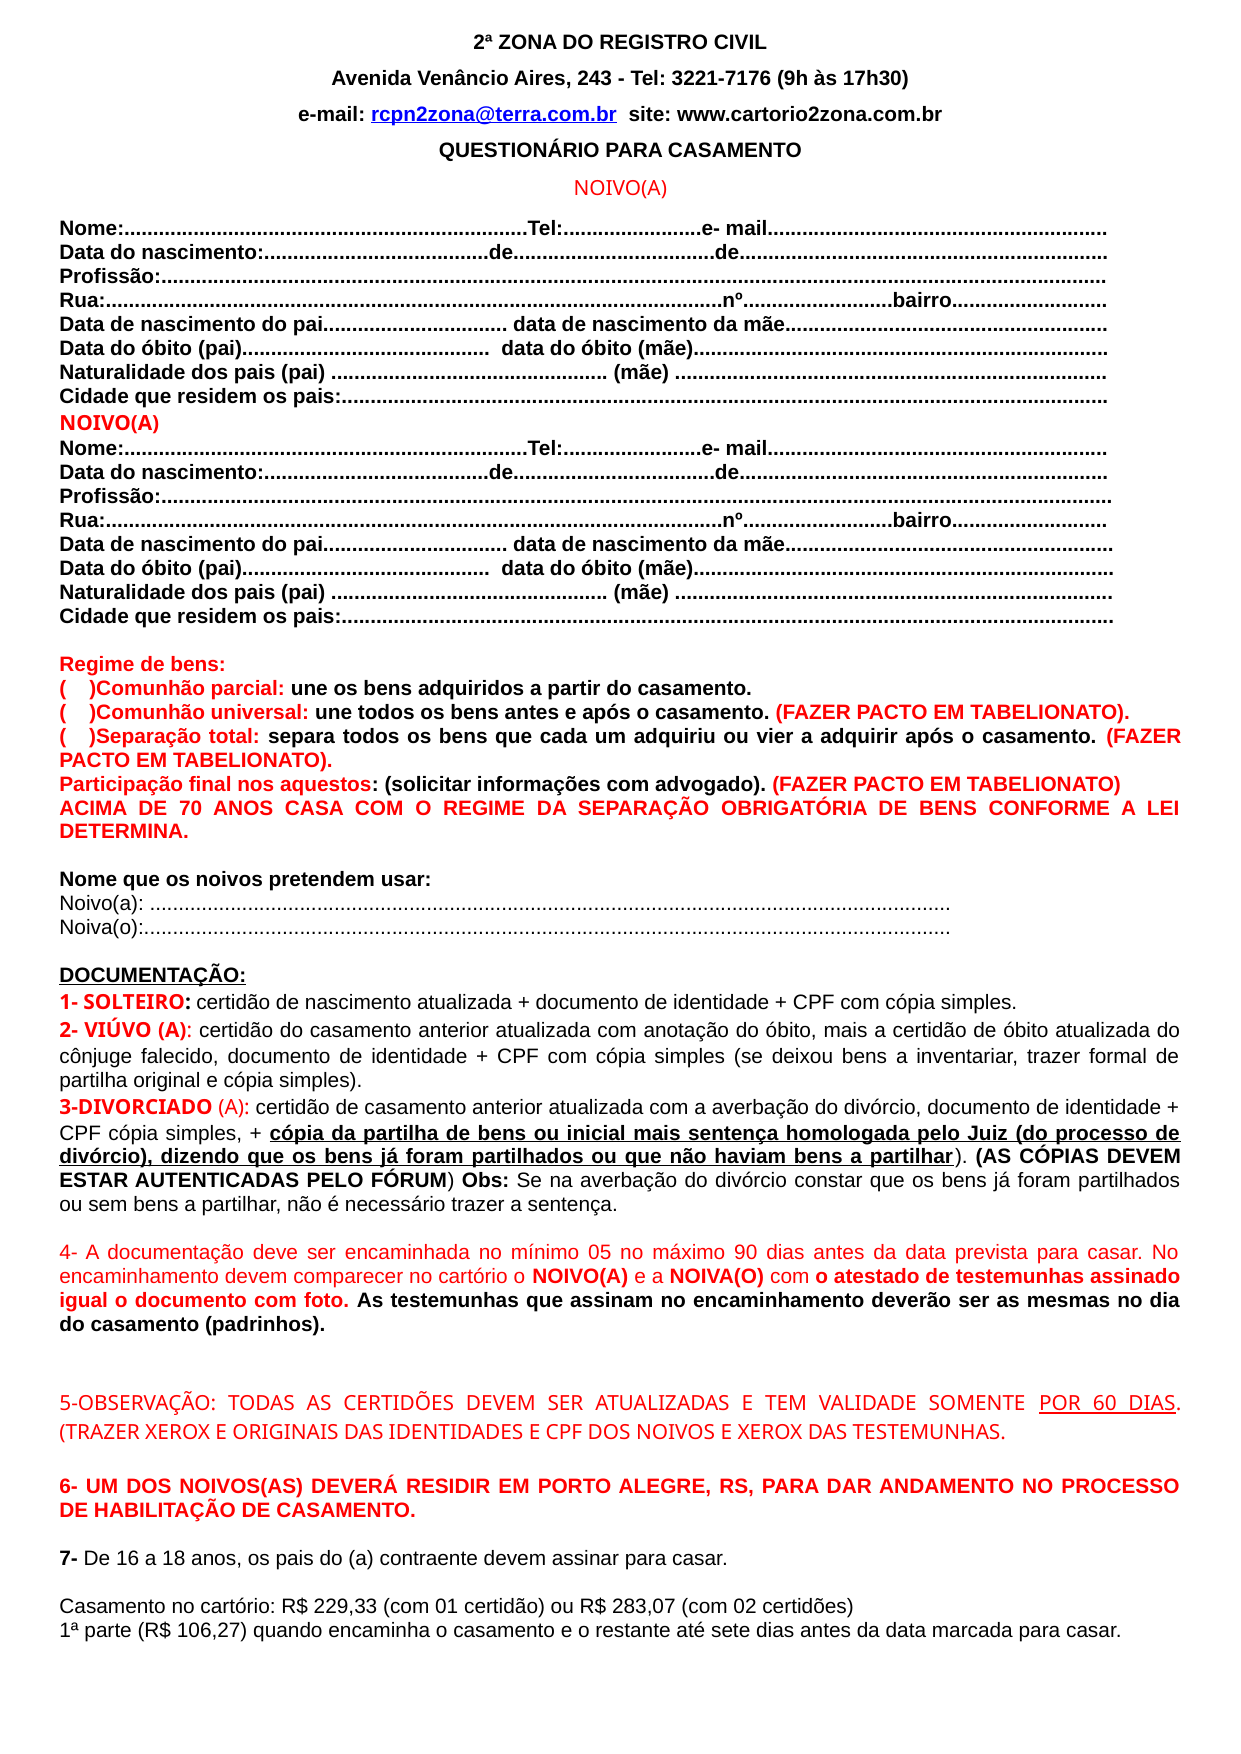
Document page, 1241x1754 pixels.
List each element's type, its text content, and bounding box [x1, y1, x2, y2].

text Cidade que residem os pais:..................................................................................................................................... [59, 384, 1181, 408]
text Cidade que residem os pais:...................................................................................................................................... [59, 604, 1181, 628]
text Data de nascimento do pai................................ data de nascimento da mãe........................................................ [59, 312, 1181, 336]
subtitle NOIVO(A) [59, 408, 1181, 436]
text Noivo(a): ........................................................................................................................................... [59, 891, 1181, 915]
text Data de nascimento do pai................................ data de nascimento da mãe......................................................... [59, 532, 1181, 556]
text Data do óbito (pai)........................................... data do óbito (mãe)......................................................................... [59, 556, 1181, 580]
text Naturalidade dos pais (pai) ................................................ (mãe) ........................................................................... [59, 360, 1181, 384]
text Rua:...........................................................................................................nº..........................bairro........................... [59, 508, 1181, 532]
text NOIVO(A) [59, 173, 1181, 202]
text Rua:...........................................................................................................nº..........................bairro........................... [59, 288, 1181, 312]
text Profissão:.................................................................................................................................................................... [59, 264, 1181, 288]
text Participação final nos aquestos: (solicitar informações com advogado). (FAZER PACTO EM TABELIONATO) [59, 771, 1181, 795]
text 1ª parte (R$ 106,27) quando encaminha o casamento e o restante até sete dias antes da data marcada para casar. [59, 1617, 1181, 1641]
text e-mail: rcpn2zona@terra.com.br site: www.cartorio2zona.com.br [59, 101, 1181, 125]
text 2ª ZONA DO REGISTRO CIVIL [59, 29, 1181, 53]
text Naturalidade dos pais (pai) ................................................ (mãe) ............................................................................ [59, 580, 1181, 604]
text 7- De 16 a 18 anos, os pais do (a) contraente devem assinar para casar. [59, 1546, 1181, 1569]
text Nome que os noivos pretendem usar: [59, 867, 1181, 891]
text 4- A documentação deve ser encaminhada no mínimo 05 no máximo 90 dias antes da data prevista para casar. No encaminhamento devem comparecer no cartório o NOIVO(A) e a NOIVA(O) com o atestado de testemunhas assinado igual o documento com foto. As testemunhas que assinam no encaminhamento deverão ser as mesmas no dia do casamento (padrinhos). [59, 1240, 1181, 1336]
text ( )Separação total: separa todos os bens que cada um adquiriu ou vier a adquirir após o casamento. (FAZER PACTO EM TABELIONATO). [59, 723, 1181, 771]
text QUESTIONÁRIO PARA CASAMENTO [59, 137, 1181, 161]
text ( )Comunhão parcial: une os bens adquiridos a partir do casamento. [59, 676, 1181, 699]
text 3-DIVORCIADO (A): certidão de casamento anterior atualizada com a averbação do divórcio, documento de identidade + CPF cópia simples, + cópia da partilha de bens ou inicial mais sentença homologada pelo Juiz (do processo de divórcio), dizendo que os bens já foram partilhados ou que não haviam bens a partilhar). (AS CÓPIAS DEVEM ESTAR AUTENTICADAS PELO FÓRUM) Obs: Se na averbação do divórcio constar que os bens já foram partilhados ou sem bens a partilhar, não é necessário trazer a sentença. [59, 1092, 1181, 1216]
text ( )Comunhão universal: une todos os bens antes e após o casamento. (FAZER PACTO EM TABELIONATO). [59, 699, 1181, 723]
text Casamento no cartório: R$ 229,33 (com 01 certidão) ou R$ 283,07 (com 02 certidões) [59, 1593, 1181, 1617]
text Data do nascimento:.......................................de...................................de................................................................ [59, 460, 1181, 484]
text Noiva(o):............................................................................................................................................ [59, 915, 1181, 939]
text Data do óbito (pai)........................................... data do óbito (mãe)........................................................................ [59, 336, 1181, 360]
text Regime de bens: [59, 652, 1181, 676]
text Data do nascimento:.......................................de...................................de................................................................ [59, 240, 1181, 264]
text Nome:......................................................................Tel:........................e- mail........................................................... [59, 216, 1181, 240]
text 2- VIÚVO (A): certidão do casamento anterior atualizada com anotação do óbito, mais a certidão de óbito atualizada do cônjuge falecido, documento de identidade + CPF com cópia simples (se deixou bens a inventariar, trazer formal de partilha original e cópia simples). [59, 1016, 1181, 1092]
text Avenida Venâncio Aires, 243 - Tel: 3221-7176 (9h às 17h30) [59, 66, 1181, 89]
text Nome:......................................................................Tel:........................e- mail........................................................... [59, 436, 1181, 460]
text 5-OBSERVAÇÃO: TODAS AS CERTIDÕES DEVEM SER ATUALIZADAS E TEM VALIDADE SOMENTE POR 60 DIAS. (TRAZER XEROX E ORIGINAIS DAS IDENTIDADES E CPF DOS NOIVOS E XEROX DAS TESTEMUNHAS. [59, 1388, 1181, 1445]
text Profissão:..................................................................................................................................................................... [59, 484, 1181, 508]
text ACIMA DE 70 ANOS CASA COM O REGIME DA SEPARAÇÃO OBRIGATÓRIA DE BENS CONFORME A LEI DETERMINA. [59, 795, 1181, 843]
text 6- UM DOS NOIVOS(AS) DEVERÁ RESIDIR EM PORTO ALEGRE, RS, PARA DAR ANDAMENTO NO PROCESSO DE HABILITAÇÃO DE CASAMENTO. [59, 1474, 1181, 1522]
text 1- SOLTEIRO: certidão de nascimento atualizada + documento de identidade + CPF com cópia simples. [59, 987, 1181, 1016]
text DOCUMENTAÇÃO: [59, 963, 1181, 987]
